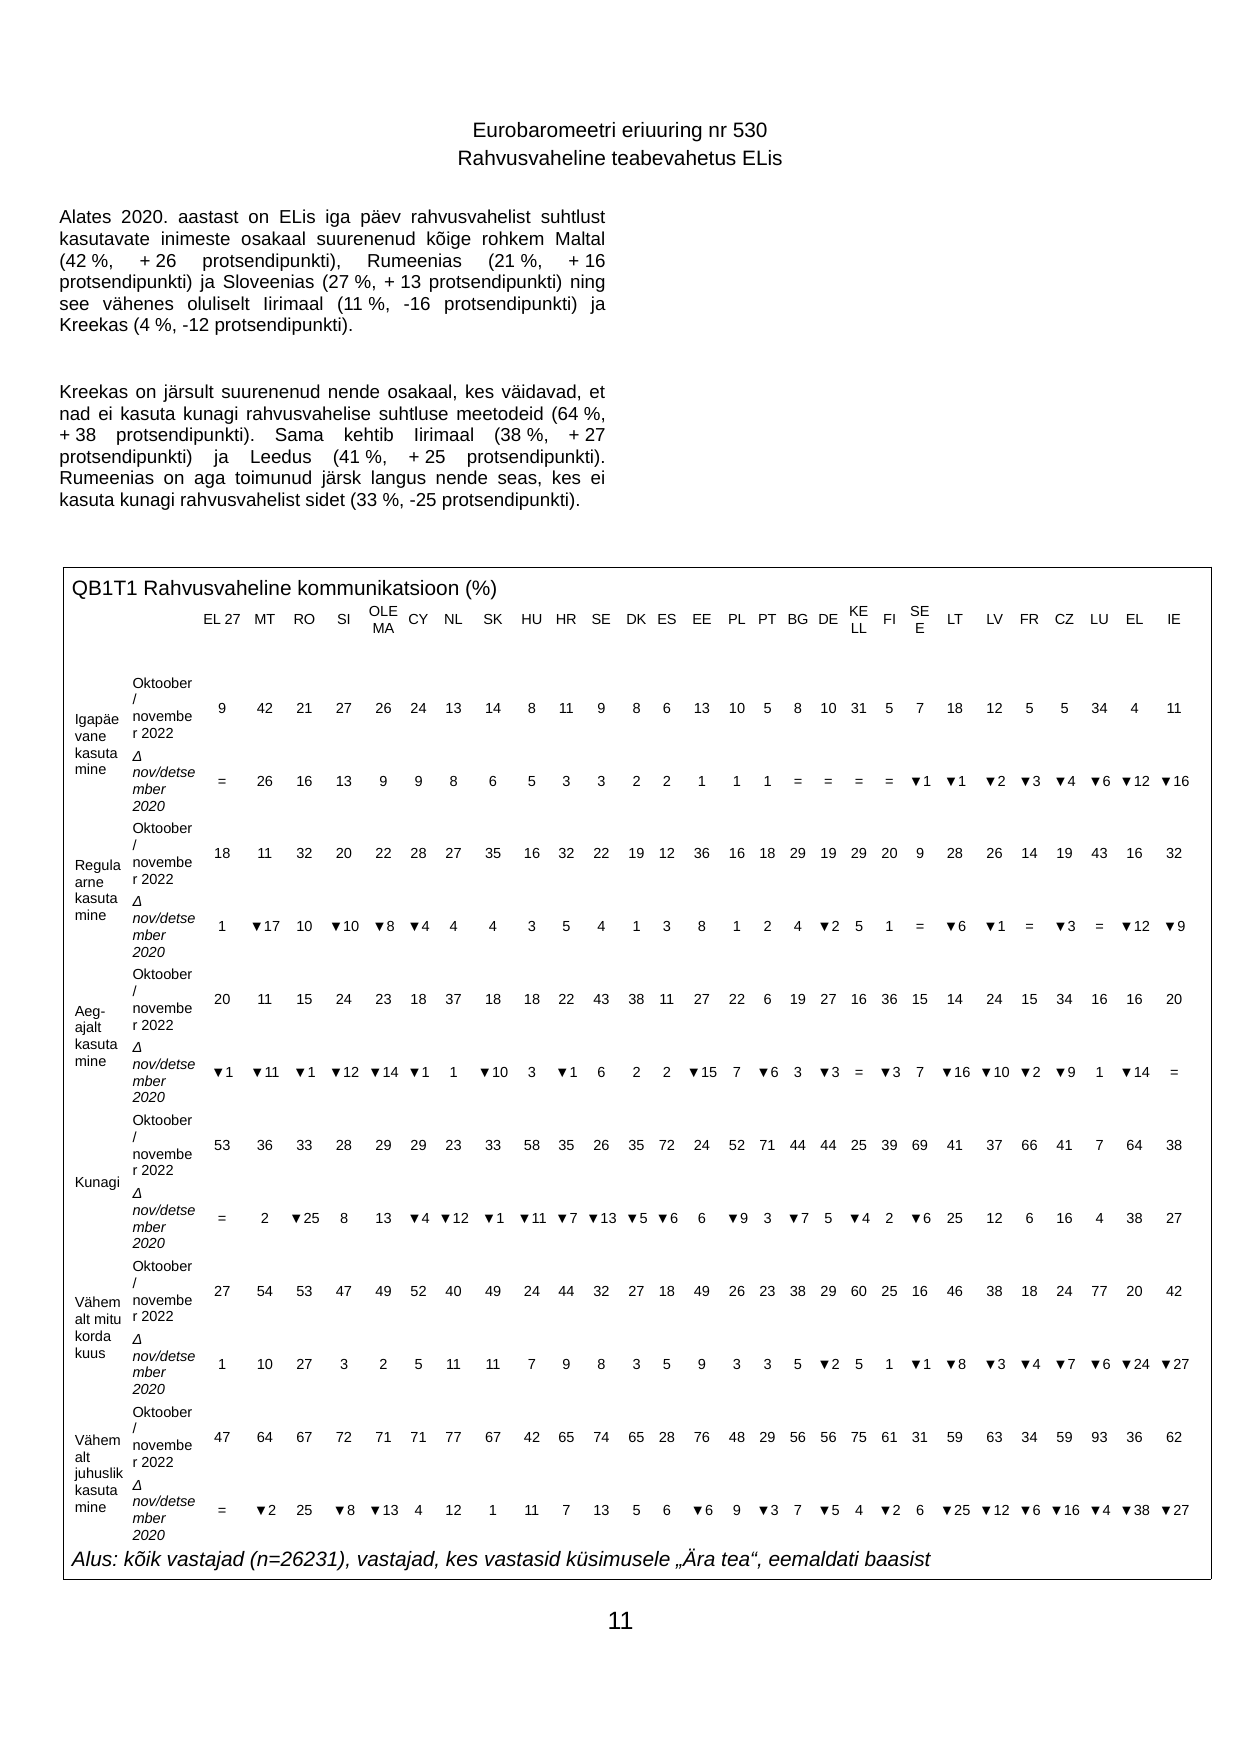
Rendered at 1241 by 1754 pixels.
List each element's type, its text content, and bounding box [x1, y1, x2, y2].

table_cell 1 [621, 890, 651, 963]
table_cell 3 [621, 1328, 651, 1401]
table_cell 18 [199, 817, 245, 890]
table_cell [813, 639, 843, 671]
table_cell 1 [721, 890, 752, 963]
table_cell 34 [1045, 963, 1084, 1036]
table_cell ▼5 [621, 1182, 651, 1255]
table_cell ▼6 [1014, 1474, 1044, 1546]
table_cell 16 [1115, 817, 1154, 890]
table_header EE [682, 600, 721, 639]
table_cell 12 [434, 1474, 473, 1546]
table_cell 47 [199, 1401, 245, 1473]
table_cell 12 [975, 671, 1014, 744]
table_cell 18 [752, 817, 782, 890]
table_header DE [813, 600, 843, 639]
table_cell 77 [434, 1401, 473, 1473]
table_cell ▼3 [752, 1474, 782, 1546]
table_cell 26 [245, 744, 284, 817]
table_cell 36 [682, 817, 721, 890]
table_cell = [199, 1474, 245, 1546]
table_cell Regulaarne kasutamine [72, 817, 129, 963]
table_cell 1 [721, 744, 752, 817]
table_header NL [434, 600, 473, 639]
table_cell = [813, 744, 843, 817]
table_header MT [245, 600, 284, 639]
table_cell 9 [199, 671, 245, 744]
table_cell = [874, 744, 904, 817]
table_header LT [935, 600, 974, 639]
table_cell 16 [1084, 963, 1114, 1036]
table_header FR [1014, 600, 1044, 639]
table_cell = [844, 1036, 874, 1109]
table_cell 29 [783, 817, 813, 890]
table_cell Igapäevane kasutamine [72, 671, 129, 817]
table_cell [1084, 639, 1114, 671]
table_cell ▼16 [935, 1036, 974, 1109]
table_cell 10 [813, 671, 843, 744]
table_cell Oktoober/november 2022 [129, 817, 199, 890]
table_cell 35 [551, 1109, 581, 1182]
table_cell 1 [874, 1328, 904, 1401]
table_cell 2 [245, 1182, 284, 1255]
table_cell [1115, 639, 1154, 671]
table_cell 1 [473, 1474, 513, 1546]
table_cell 27 [813, 963, 843, 1036]
table_cell 10 [245, 1328, 284, 1401]
table_cell 26 [581, 1109, 621, 1182]
table_cell [905, 639, 935, 671]
table_cell 7 [1084, 1109, 1114, 1182]
table_cell = [1014, 890, 1044, 963]
table_cell 7 [783, 1474, 813, 1546]
table_cell 5 [651, 1328, 682, 1401]
table_header EL 27 [199, 600, 245, 639]
table_cell 5 [844, 890, 874, 963]
table_cell ▼4 [1084, 1474, 1114, 1546]
table_cell = [905, 890, 935, 963]
table_cell 7 [905, 1036, 935, 1109]
table_cell ▼1 [905, 1328, 935, 1401]
table_cell [621, 639, 651, 671]
table_cell [245, 639, 284, 671]
table_cell 93 [1084, 1401, 1114, 1473]
table_cell 72 [651, 1109, 682, 1182]
table_cell 2 [621, 744, 651, 817]
table_cell 16 [513, 817, 551, 890]
table_cell [935, 639, 974, 671]
table_cell 42 [1154, 1255, 1194, 1328]
table_cell ▼4 [1014, 1328, 1044, 1401]
table_cell ▼4 [1045, 744, 1084, 817]
table_cell ▼4 [403, 890, 433, 963]
table_cell = [199, 744, 245, 817]
table_cell ▼1 [551, 1036, 581, 1109]
table_cell 59 [935, 1401, 974, 1473]
table_cell 18 [651, 1255, 682, 1328]
table_cell 16 [1045, 1182, 1084, 1255]
table_cell 29 [844, 817, 874, 890]
table_cell 10 [284, 890, 324, 963]
table_cell ▼2 [813, 890, 843, 963]
table_cell 2 [621, 1036, 651, 1109]
table_cell Δ nov/detsember 2020 [129, 1474, 199, 1546]
table_cell ▼11 [245, 1036, 284, 1109]
table_cell 52 [721, 1109, 752, 1182]
table_cell 14 [473, 671, 513, 744]
table_cell ▼4 [844, 1182, 874, 1255]
table_cell 7 [905, 671, 935, 744]
table_cell 13 [364, 1182, 403, 1255]
table_cell ▼13 [364, 1474, 403, 1546]
table_cell 44 [783, 1109, 813, 1182]
table_cell 27 [1154, 1182, 1194, 1255]
table_cell [1154, 639, 1194, 671]
table_cell 5 [783, 1328, 813, 1401]
table_cell 54 [245, 1255, 284, 1328]
table_cell 31 [905, 1401, 935, 1473]
table_cell 22 [551, 963, 581, 1036]
table_cell 3 [551, 744, 581, 817]
table_cell 2 [364, 1328, 403, 1401]
text QB1T1 Rahvusvaheline kommunikatsioon (%) [72, 576, 1202, 599]
table_cell ▼24 [1115, 1328, 1154, 1401]
table_cell ▼12 [1115, 890, 1154, 963]
text Kreekas on järsult suurenenud nende osakaal, kes väidavad, et nad ei kasuta kunagi rahvusvahelise suhtluse meetodeid (64 %, + 38 protsendipunkti). Sama kehtib Iirimaal (38 %, + 27 protsendipunkti) ja Leedus (41 %, + 25 protsendipunkti). Rumeenias on aga toimunud järsk langus nende seas, kes ei kasuta kunagi rahvusvahelist sidet (33 %, -25 protsendipunkti). [59, 381, 605, 510]
table_cell ▼8 [364, 890, 403, 963]
table_header IE [1154, 600, 1194, 639]
table_cell 1 [874, 890, 904, 963]
table_cell 5 [874, 671, 904, 744]
table_cell 3 [324, 1328, 363, 1401]
table_cell [783, 639, 813, 671]
table_cell ▼3 [1045, 890, 1084, 963]
table_cell 1 [1084, 1036, 1114, 1109]
table_cell 11 [245, 963, 284, 1036]
table_cell 27 [434, 817, 473, 890]
table_cell 5 [844, 1328, 874, 1401]
table_cell 53 [284, 1255, 324, 1328]
table_cell ▼9 [1154, 890, 1194, 963]
table_cell ▼3 [813, 1036, 843, 1109]
table_cell 13 [682, 671, 721, 744]
table_cell 15 [905, 963, 935, 1036]
table_header KELL [844, 600, 874, 639]
table_cell 9 [551, 1328, 581, 1401]
table_cell Vähemalt juhuslik kasutamine [72, 1401, 129, 1546]
table_cell 67 [284, 1401, 324, 1473]
table_cell ▼12 [1115, 744, 1154, 817]
table_cell [364, 639, 403, 671]
table_cell 20 [1115, 1255, 1154, 1328]
table_cell 33 [284, 1109, 324, 1182]
table_cell 6 [682, 1182, 721, 1255]
table_cell 4 [473, 890, 513, 963]
table_cell 67 [473, 1401, 513, 1473]
table_cell 36 [874, 963, 904, 1036]
table_cell 26 [721, 1255, 752, 1328]
table_cell 56 [783, 1401, 813, 1473]
table_cell 25 [874, 1255, 904, 1328]
table_cell ▼4 [403, 1182, 433, 1255]
table_cell = [1154, 1036, 1194, 1109]
table_cell 49 [682, 1255, 721, 1328]
table_cell 5 [1045, 671, 1084, 744]
table_cell ▼13 [581, 1182, 621, 1255]
table_cell ▼2 [813, 1328, 843, 1401]
table_cell 28 [651, 1401, 682, 1473]
table_cell ▼1 [199, 1036, 245, 1109]
table_cell 64 [1115, 1109, 1154, 1182]
table_cell 13 [581, 1474, 621, 1546]
table_cell 29 [403, 1109, 433, 1182]
table_cell 15 [284, 963, 324, 1036]
table_cell ▼1 [284, 1036, 324, 1109]
table_cell Δ nov/detsember 2020 [129, 890, 199, 963]
table_cell [975, 639, 1014, 671]
table_cell 19 [621, 817, 651, 890]
table_cell 3 [513, 1036, 551, 1109]
table_cell 11 [473, 1328, 513, 1401]
table_cell 44 [551, 1255, 581, 1328]
table_cell 19 [813, 817, 843, 890]
table_cell ▼10 [324, 890, 363, 963]
table_cell = [783, 744, 813, 817]
table_header LV [975, 600, 1014, 639]
table_cell 20 [324, 817, 363, 890]
table_cell = [1084, 890, 1114, 963]
table_cell ▼1 [473, 1182, 513, 1255]
table_cell 58 [513, 1109, 551, 1182]
table_header EL [1115, 600, 1154, 639]
table_header CZ [1045, 600, 1084, 639]
table_cell 16 [905, 1255, 935, 1328]
table_cell 18 [935, 671, 974, 744]
table_cell 18 [513, 963, 551, 1036]
table_cell 1 [199, 1328, 245, 1401]
table_cell 8 [324, 1182, 363, 1255]
table_cell 2 [651, 1036, 682, 1109]
table_cell 75 [844, 1401, 874, 1473]
table_cell 6 [581, 1036, 621, 1109]
table_cell 38 [975, 1255, 1014, 1328]
table_cell ▼10 [975, 1036, 1014, 1109]
table_cell ▼3 [1014, 744, 1044, 817]
table_cell 28 [324, 1109, 363, 1182]
table_header LU [1084, 600, 1114, 639]
table_cell 38 [783, 1255, 813, 1328]
table_cell [72, 639, 129, 671]
table_cell 16 [284, 744, 324, 817]
table_cell 9 [905, 817, 935, 890]
table_cell 42 [245, 671, 284, 744]
table_cell 49 [364, 1255, 403, 1328]
table_header CY [403, 600, 433, 639]
table_cell [682, 639, 721, 671]
table_cell 29 [813, 1255, 843, 1328]
table_cell 63 [975, 1401, 1014, 1473]
table_cell 38 [1115, 1182, 1154, 1255]
table_cell ▼1 [403, 1036, 433, 1109]
table_cell 23 [434, 1109, 473, 1182]
table_cell 22 [581, 817, 621, 890]
table_cell 8 [434, 744, 473, 817]
table_cell 29 [752, 1401, 782, 1473]
table_cell 8 [682, 890, 721, 963]
table_cell [403, 639, 433, 671]
table_cell 12 [975, 1182, 1014, 1255]
table_cell 5 [621, 1474, 651, 1546]
table_cell 14 [935, 963, 974, 1036]
table_cell [434, 639, 473, 671]
table_cell 47 [324, 1255, 363, 1328]
table_cell ▼8 [324, 1474, 363, 1546]
table_cell ▼1 [935, 744, 974, 817]
table_cell 26 [364, 671, 403, 744]
table_cell 23 [752, 1255, 782, 1328]
table_cell 29 [364, 1109, 403, 1182]
table_cell 35 [621, 1109, 651, 1182]
table_cell 5 [513, 744, 551, 817]
table_cell ▼7 [783, 1182, 813, 1255]
table_cell = [199, 1182, 245, 1255]
table_cell Oktoober/november 2022 [129, 1109, 199, 1182]
table_cell 22 [364, 817, 403, 890]
table_cell 37 [434, 963, 473, 1036]
table_cell Δ nov/detsember 2020 [129, 1182, 199, 1255]
table_cell 7 [721, 1036, 752, 1109]
table_cell 6 [752, 963, 782, 1036]
table_cell 71 [752, 1109, 782, 1182]
table_header BG [783, 600, 813, 639]
table_cell 72 [324, 1401, 363, 1473]
table_cell 4 [581, 890, 621, 963]
table_cell 5 [551, 890, 581, 963]
table_cell [752, 639, 782, 671]
table_cell 34 [1084, 671, 1114, 744]
table_cell ▼2 [245, 1474, 284, 1546]
table_header SE [581, 600, 621, 639]
table_cell 71 [403, 1401, 433, 1473]
table_cell 8 [581, 1328, 621, 1401]
table_header [129, 600, 199, 639]
table_cell 1 [199, 890, 245, 963]
table_header PL [721, 600, 752, 639]
table_cell 3 [581, 744, 621, 817]
table_cell 16 [1115, 963, 1154, 1036]
table_cell 4 [844, 1474, 874, 1546]
table_cell 4 [783, 890, 813, 963]
table_cell ▼6 [1084, 744, 1114, 817]
table_cell ▼17 [245, 890, 284, 963]
table_cell 34 [1014, 1401, 1044, 1473]
table_cell 19 [783, 963, 813, 1036]
table_cell ▼15 [682, 1036, 721, 1109]
table_cell 48 [721, 1401, 752, 1473]
table_cell 20 [199, 963, 245, 1036]
table_cell 3 [651, 890, 682, 963]
table_cell = [844, 744, 874, 817]
table_cell 25 [935, 1182, 974, 1255]
table_cell [874, 639, 904, 671]
table_cell 4 [1084, 1182, 1114, 1255]
table_cell 1 [434, 1036, 473, 1109]
table_cell 53 [199, 1109, 245, 1182]
table_cell 1 [682, 744, 721, 817]
table_cell ▼1 [975, 890, 1014, 963]
table_cell 4 [1115, 671, 1154, 744]
table_cell 65 [621, 1401, 651, 1473]
table_cell 8 [513, 671, 551, 744]
table_cell ▼1 [905, 744, 935, 817]
table_cell 15 [1014, 963, 1044, 1036]
table_cell ▼6 [752, 1036, 782, 1109]
table_cell 11 [434, 1328, 473, 1401]
table_cell 28 [935, 817, 974, 890]
table_cell ▼6 [682, 1474, 721, 1546]
table_header FI [874, 600, 904, 639]
table_cell 77 [1084, 1255, 1114, 1328]
table_header SEE [905, 600, 935, 639]
table_cell 1 [752, 744, 782, 817]
table_cell 24 [682, 1109, 721, 1182]
table_cell ▼7 [1045, 1328, 1084, 1401]
table_cell 46 [935, 1255, 974, 1328]
table_cell 9 [581, 671, 621, 744]
table_cell 32 [551, 817, 581, 890]
table_cell 16 [721, 817, 752, 890]
table_cell 25 [844, 1109, 874, 1182]
table_header SK [473, 600, 513, 639]
table_cell 9 [403, 744, 433, 817]
table_cell 64 [245, 1401, 284, 1473]
table_cell 5 [403, 1328, 433, 1401]
table_cell 11 [651, 963, 682, 1036]
text Alus: kõik vastajad (n=26231), vastajad, kes vastasid küsimusele „Ära tea“, eemaldati baasist [72, 1546, 1202, 1570]
table_cell ▼11 [513, 1182, 551, 1255]
table_cell 3 [752, 1182, 782, 1255]
table_cell 27 [284, 1328, 324, 1401]
table_cell 14 [1014, 817, 1044, 890]
table_cell 42 [513, 1401, 551, 1473]
table_cell 10 [721, 671, 752, 744]
table_cell 74 [581, 1401, 621, 1473]
table_cell [581, 639, 621, 671]
table_cell 3 [513, 890, 551, 963]
table_cell 8 [783, 671, 813, 744]
table_cell 6 [1014, 1182, 1044, 1255]
table_cell 71 [364, 1401, 403, 1473]
table_cell 41 [1045, 1109, 1084, 1182]
table_cell ▼25 [935, 1474, 974, 1546]
table_cell 25 [284, 1474, 324, 1546]
table_cell ▼6 [651, 1182, 682, 1255]
table_cell 9 [721, 1474, 752, 1546]
table_cell ▼25 [284, 1182, 324, 1255]
table_cell ▼2 [874, 1474, 904, 1546]
table_cell 27 [199, 1255, 245, 1328]
table_cell 24 [403, 671, 433, 744]
table_cell ▼38 [1115, 1474, 1154, 1546]
table_cell 24 [975, 963, 1014, 1036]
table_cell 43 [581, 963, 621, 1036]
table_cell 11 [513, 1474, 551, 1546]
table_cell 12 [651, 817, 682, 890]
table_cell 27 [621, 1255, 651, 1328]
table_cell 36 [1115, 1401, 1154, 1473]
table_cell Oktoober/november 2022 [129, 963, 199, 1036]
table_cell 5 [752, 671, 782, 744]
table_cell ▼6 [1084, 1328, 1114, 1401]
table_cell 5 [1014, 671, 1044, 744]
table_cell 9 [364, 744, 403, 817]
table_cell ▼12 [975, 1474, 1014, 1546]
table_cell 18 [473, 963, 513, 1036]
table_cell ▼3 [975, 1328, 1014, 1401]
table_header OLEMA [364, 600, 403, 639]
table_cell ▼3 [874, 1036, 904, 1109]
table_cell 5 [813, 1182, 843, 1255]
table_cell 65 [551, 1401, 581, 1473]
table_cell Oktoober/november 2022 [129, 671, 199, 744]
table_cell 11 [1154, 671, 1194, 744]
table_cell 24 [1045, 1255, 1084, 1328]
table_cell 62 [1154, 1401, 1194, 1473]
table_header RO [284, 600, 324, 639]
table_cell ▼2 [1014, 1036, 1044, 1109]
table_cell Kunagi [72, 1109, 129, 1255]
table_cell [284, 639, 324, 671]
table_cell ▼8 [935, 1328, 974, 1401]
table_header ES [651, 600, 682, 639]
table_cell Δ nov/detsember 2020 [129, 1036, 199, 1109]
table_cell 38 [621, 963, 651, 1036]
table_cell 2 [874, 1182, 904, 1255]
table_cell ▼12 [434, 1182, 473, 1255]
table_cell 2 [752, 890, 782, 963]
table_cell 36 [245, 1109, 284, 1182]
table_cell ▼14 [1115, 1036, 1154, 1109]
table_header DK [621, 600, 651, 639]
table_cell 23 [364, 963, 403, 1036]
table_cell ▼9 [721, 1182, 752, 1255]
table_cell 6 [905, 1474, 935, 1546]
table_cell 9 [682, 1328, 721, 1401]
table_cell Oktoober/november 2022 [129, 1401, 199, 1473]
table_cell 13 [434, 671, 473, 744]
table_cell 7 [551, 1474, 581, 1546]
table_cell [844, 639, 874, 671]
table_cell 32 [1154, 817, 1194, 890]
table_cell 13 [324, 744, 363, 817]
table_cell 3 [721, 1328, 752, 1401]
table_cell 66 [1014, 1109, 1044, 1182]
table_cell 4 [434, 890, 473, 963]
table_cell 26 [975, 817, 1014, 890]
table_cell 41 [935, 1109, 974, 1182]
table_header [72, 600, 129, 639]
table_cell [324, 639, 363, 671]
table_cell 3 [752, 1328, 782, 1401]
table_cell Oktoober/november 2022 [129, 1255, 199, 1328]
table_cell ▼5 [813, 1474, 843, 1546]
table_cell ▼6 [935, 890, 974, 963]
table_cell [199, 639, 245, 671]
table_cell 27 [324, 671, 363, 744]
table_cell Aeg-ajalt kasutamine [72, 963, 129, 1109]
table_cell 61 [874, 1401, 904, 1473]
table_cell 52 [403, 1255, 433, 1328]
table_cell 3 [783, 1036, 813, 1109]
table_cell 6 [651, 1474, 682, 1546]
table_cell 16 [844, 963, 874, 1036]
table_header SI [324, 600, 363, 639]
table_cell 32 [284, 817, 324, 890]
table_cell 33 [473, 1109, 513, 1182]
table_cell 20 [874, 817, 904, 890]
table_cell ▼27 [1154, 1474, 1194, 1546]
table_cell ▼14 [364, 1036, 403, 1109]
table_cell ▼2 [975, 744, 1014, 817]
table_cell 31 [844, 671, 874, 744]
table_cell 44 [813, 1109, 843, 1182]
table_cell 18 [1014, 1255, 1044, 1328]
table_cell 11 [551, 671, 581, 744]
table_cell 8 [621, 671, 651, 744]
table_cell 39 [874, 1109, 904, 1182]
table_cell [1014, 639, 1044, 671]
table_cell [651, 639, 682, 671]
table_cell [551, 639, 581, 671]
table_cell 28 [403, 817, 433, 890]
table_cell ▼9 [1045, 1036, 1084, 1109]
table_cell 60 [844, 1255, 874, 1328]
table_cell 2 [651, 744, 682, 817]
table_cell 18 [403, 963, 433, 1036]
table_cell 43 [1084, 817, 1114, 890]
table_cell ▼16 [1154, 744, 1194, 817]
table_cell 21 [284, 671, 324, 744]
table_cell 38 [1154, 1109, 1194, 1182]
table_cell 56 [813, 1401, 843, 1473]
table_cell 35 [473, 817, 513, 890]
table_cell ▼6 [905, 1182, 935, 1255]
table_cell [473, 639, 513, 671]
table_cell 69 [905, 1109, 935, 1182]
table_cell 49 [473, 1255, 513, 1328]
table_cell 32 [581, 1255, 621, 1328]
table_cell [1045, 639, 1084, 671]
table_cell 40 [434, 1255, 473, 1328]
table_cell ▼16 [1045, 1474, 1084, 1546]
table_cell Δ nov/detsember 2020 [129, 1328, 199, 1401]
table_cell 20 [1154, 963, 1194, 1036]
table_cell 24 [513, 1255, 551, 1328]
table_cell 76 [682, 1401, 721, 1473]
table_cell ▼27 [1154, 1328, 1194, 1401]
table_cell 24 [324, 963, 363, 1036]
table_cell [129, 639, 199, 671]
table_cell Vähemalt mitu korda kuus [72, 1255, 129, 1401]
table_cell 7 [513, 1328, 551, 1401]
table_cell [513, 639, 551, 671]
table_header HR [551, 600, 581, 639]
table_cell [721, 639, 752, 671]
table_cell ▼12 [324, 1036, 363, 1109]
table_cell 27 [682, 963, 721, 1036]
table_cell 11 [245, 817, 284, 890]
table_cell 19 [1045, 817, 1084, 890]
table_cell Δ nov/detsember 2020 [129, 744, 199, 817]
text Alates 2020. aastast on ELis iga päev rahvusvahelist suhtlust kasutavate inimeste osakaal suurenenud kõige rohkem Maltal (42 %, + 26 protsendipunkti), Rumeenias (21 %, + 16 protsendipunkti) ja Sloveenias (27 %, + 13 protsendipunkti) ning see vähenes oluliselt Iirimaal (11 %, -16 protsendipunkti) ja Kreekas (4 %, -12 protsendipunkti). [59, 206, 605, 336]
table_header PT [752, 600, 782, 639]
table_cell 59 [1045, 1401, 1084, 1473]
table_header HU [513, 600, 551, 639]
table_cell ▼7 [551, 1182, 581, 1255]
table_cell ▼10 [473, 1036, 513, 1109]
table_cell 6 [473, 744, 513, 817]
table_cell 22 [721, 963, 752, 1036]
table_cell 4 [403, 1474, 433, 1546]
table_cell 6 [651, 671, 682, 744]
table_cell 37 [975, 1109, 1014, 1182]
